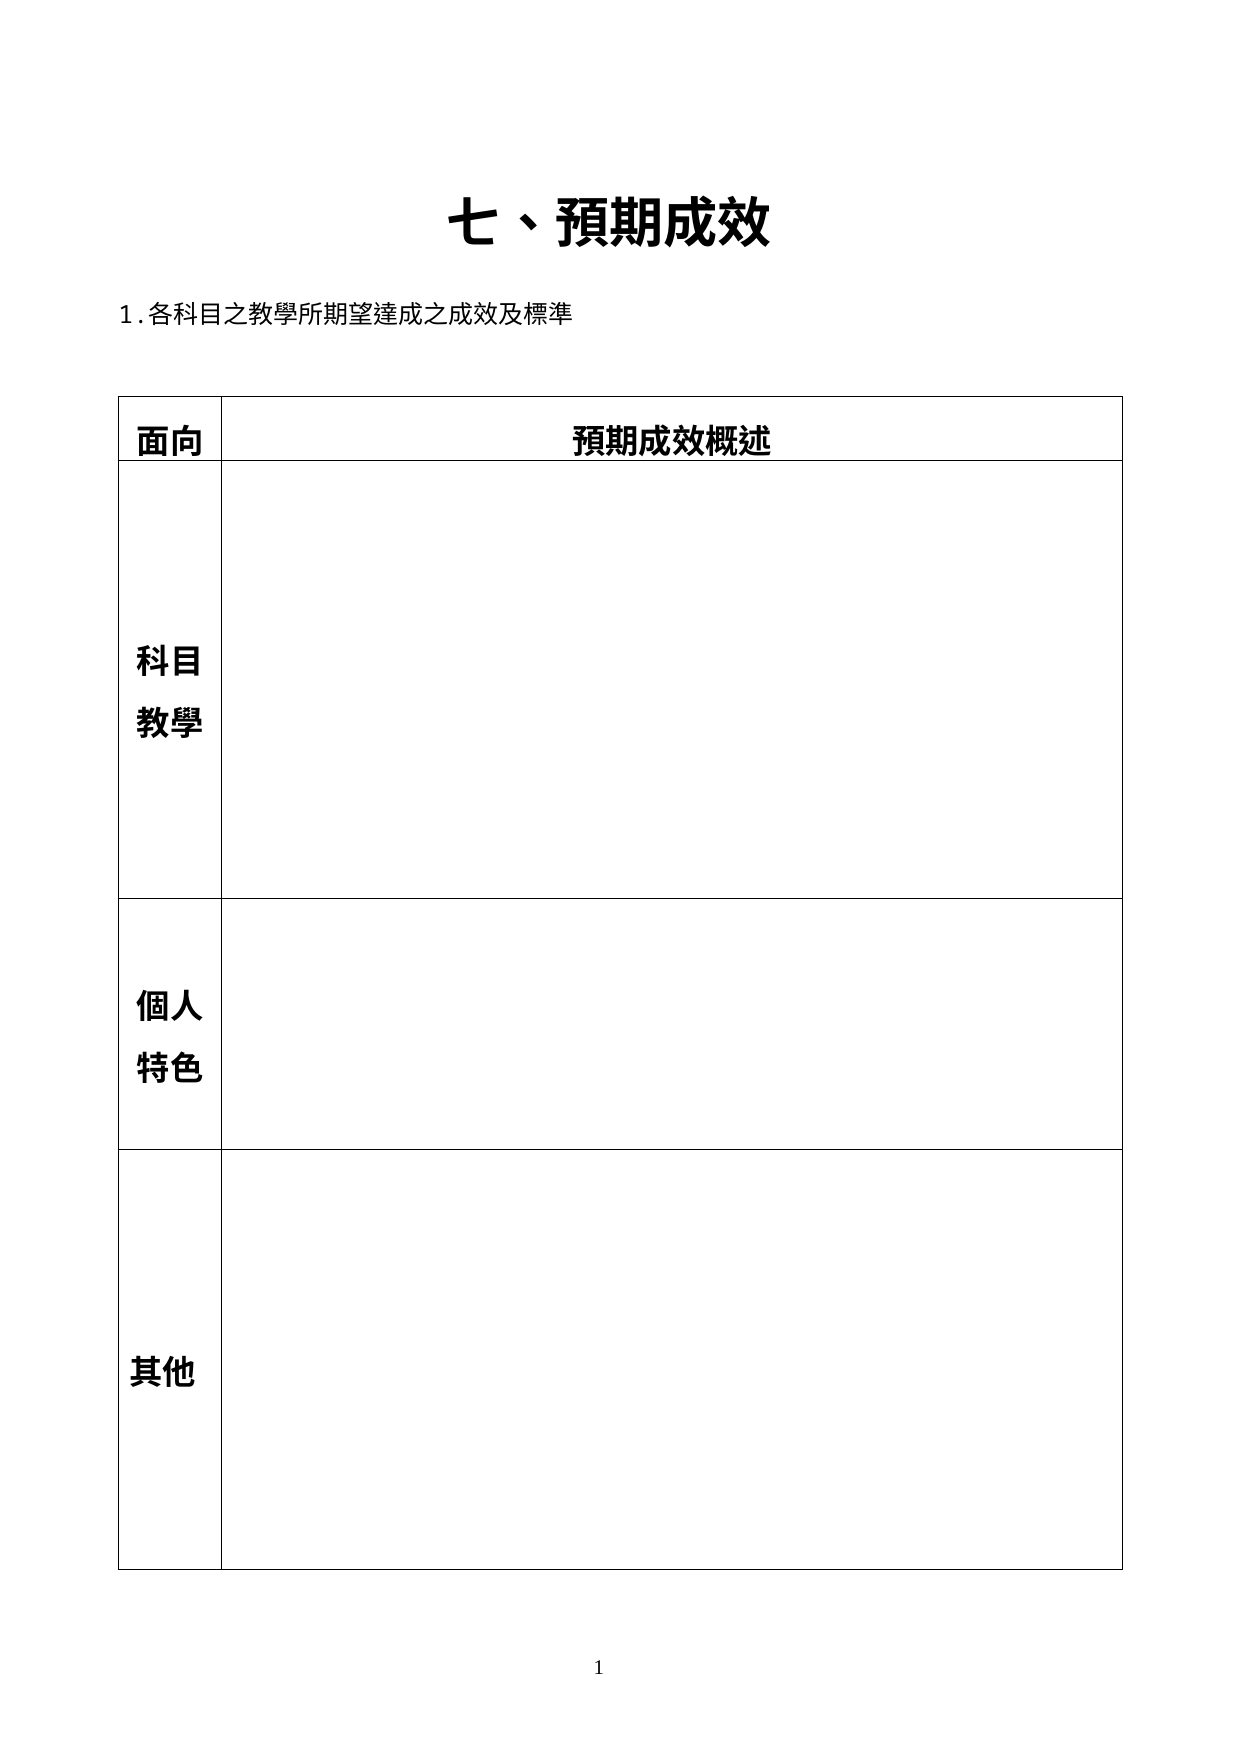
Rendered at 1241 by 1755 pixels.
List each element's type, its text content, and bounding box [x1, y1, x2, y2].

table_header 面向 [119, 397, 221, 460]
table_cell [222, 899, 1122, 1149]
table_cell 個人特色 [119, 899, 221, 1149]
text 1.各科目之教學所期望達成之成效及標準 [118, 271, 1100, 334]
table_cell [222, 461, 1122, 898]
text 七、預期成效 [118, 146, 1100, 271]
table_cell [222, 1150, 1122, 1569]
table_cell 科目教學 [119, 461, 221, 898]
table_cell 其他 [119, 1150, 221, 1569]
table_header 預期成效概述 [222, 397, 1122, 460]
